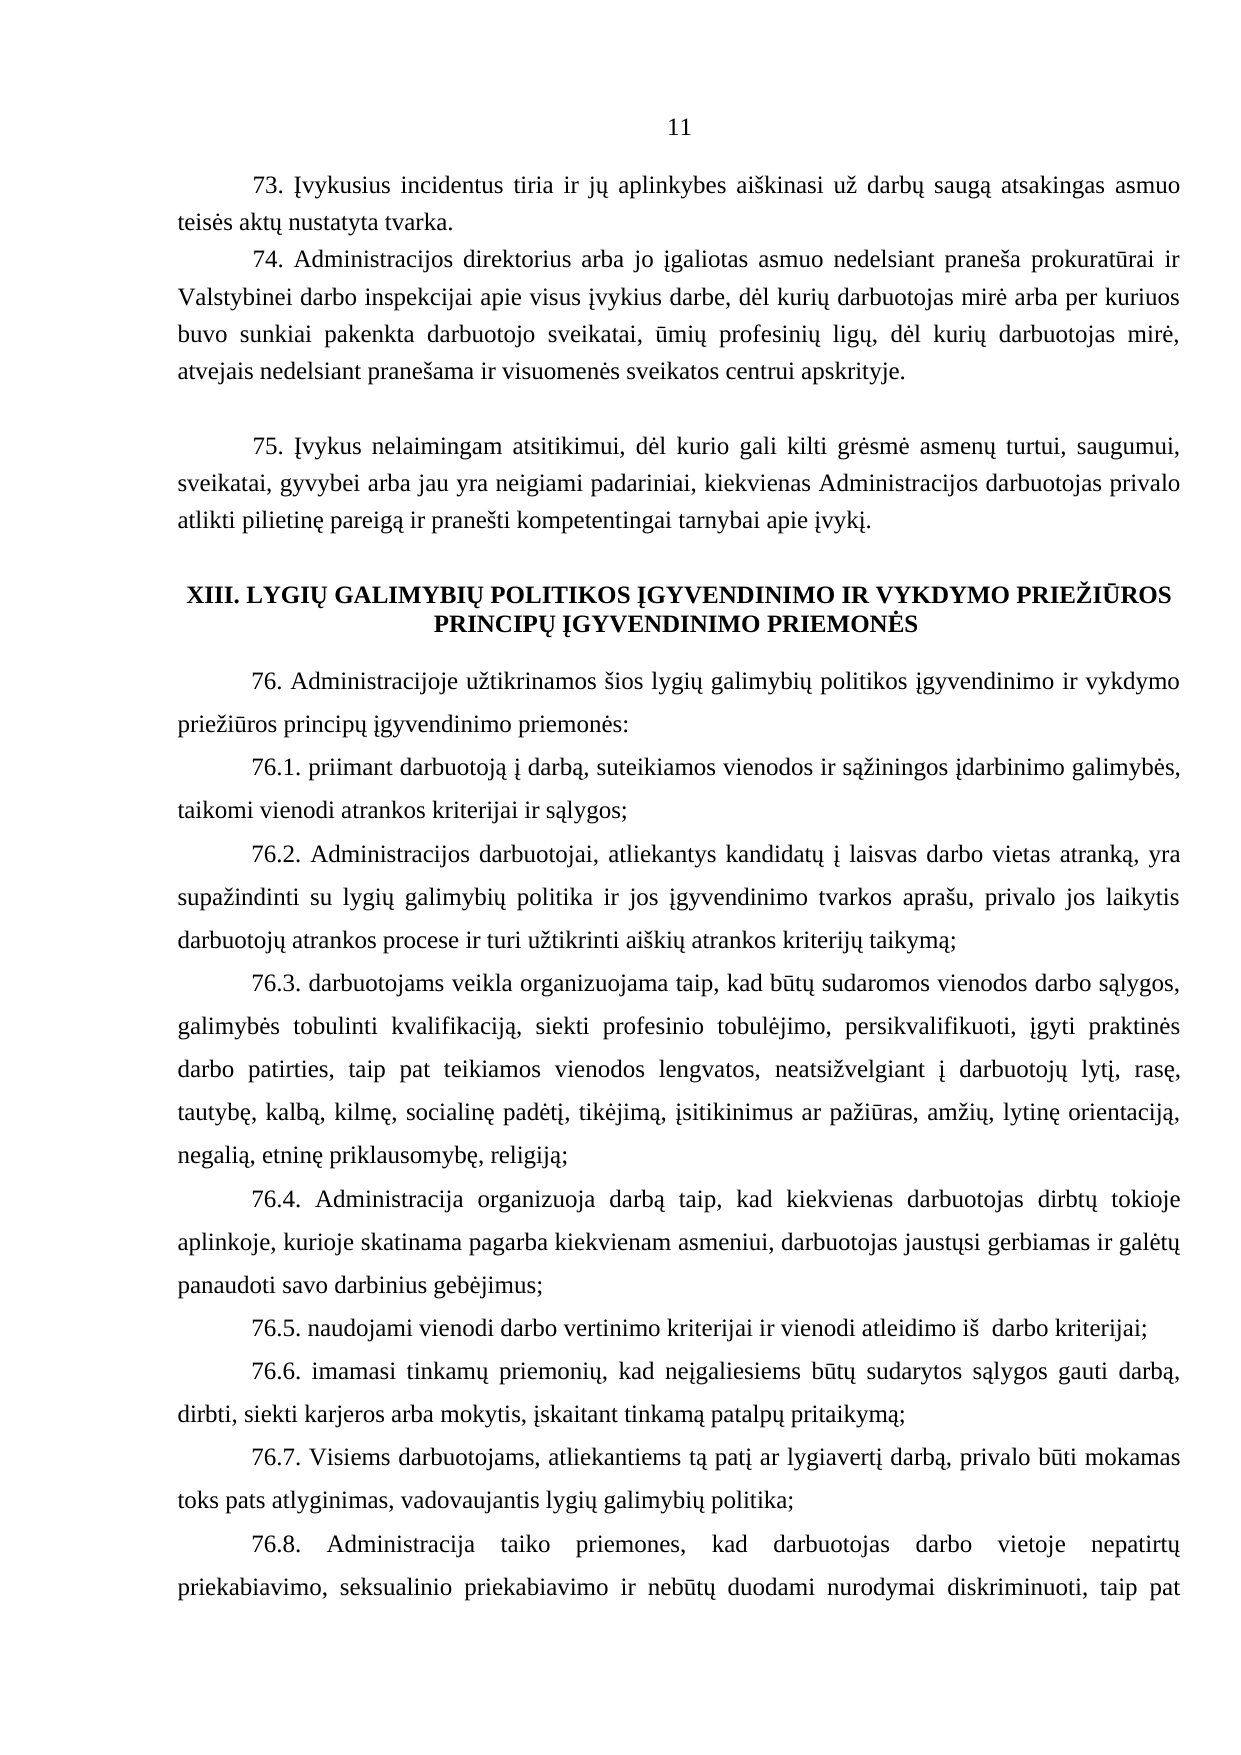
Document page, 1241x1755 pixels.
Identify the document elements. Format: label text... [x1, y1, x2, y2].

text 75. Įvykus nelaimingam atsitikimui, dėl kurio gali kilti grėsmė asmenų turtui, saugumui, sveikatai, gyvybei arba jau yra neigiami padariniai, kiekvienas Administracijos darbuotojas privalo atlikti pilietinę pareigą ir pranešti kompetentingai tarnybai apie įvykį. [177, 431, 1181, 534]
text 74. Administracijos direktorius arba jo įgaliotas asmuo nedelsiant praneša prokuratūrai ir Valstybinei darbo inspekcijai apie visus įvykius darbe, dėl kurių darbuotojas mirė arba per kuriuos buvo sunkiai pakenkta darbuotojo sveikatai, ūmių profesinių ligų, dėl kurių darbuotojas mirė, atvejais nedelsiant pranešama ir visuomenės sveikatos centrui apskrityje. [177, 244, 1181, 385]
text 76.4. Administracija organizuoja darbą taip, kad kiekvienas darbuotojas dirbtų tokioje aplinkoje, kurioje skatinama pagarba kiekvienam asmeniui, darbuotojas jaustųsi gerbiamas ir galėtų panaudoti savo darbinius gebėjimus; [177, 1184, 1181, 1299]
text 76.5. naudojami vienodi darbo vertinimo kriterijai ir vienodi atleidimo iš darbo kriterijai; [177, 1313, 1181, 1342]
text 76.7. Visiems darbuotojams, atliekantiems tą patį ar lygiavertį darbą, privalo būti mokamas toks pats atlyginimas, vadovaujantis lygių galimybių politika; [177, 1442, 1181, 1514]
text XIII. LYGIŲ GALIMYBIŲ POLITIKOS ĮGYVENDINIMO IR VYKDYMO PRIEŽIŪROS PRINCIPŲ ĮGYVENDINIMO PRIEMONĖS [177, 580, 1181, 637]
text 76.3. darbuotojams veikla organizuojama taip, kad būtų sudaromos vienodos darbo sąlygos, galimybės tobulinti kvalifikaciją, siekti profesinio tobulėjimo, persikvalifikuoti, įgyti praktinės darbo patirties, taip pat teikiamos vienodos lengvatos, neatsižvelgiant į darbuotojų lytį, rasę, tautybę, kalbą, kilmę, socialinę padėtį, tikėjimą, įsitikinimus ar pažiūras, amžių, lytinę orientaciją, negalią, etninę priklausomybę, religiją; [177, 968, 1181, 1169]
text 73. Įvykusius incidentus tiria ir jų aplinkybes aiškinasi už darbų saugą atsakingas asmuo teisės aktų nustatyta tvarka. [177, 170, 1181, 236]
text 76. Administracijoje užtikrinamos šios lygių galimybių politikos įgyvendinimo ir vykdymo priežiūros principų įgyvendinimo priemonės: [177, 666, 1181, 738]
text 76.1. priimant darbuotoją į darbą, suteikiamos vienodos ir sąžiningos įdarbinimo galimybės, taikomi vienodi atrankos kriterijai ir sąlygos; [177, 752, 1181, 824]
text 76.2. Administracijos darbuotojai, atliekantys kandidatų į laisvas darbo vietas atranką, yra supažindinti su lygių galimybių politika ir jos įgyvendinimo tvarkos aprašu, privalo jos laikytis darbuotojų atrankos procese ir turi užtikrinti aiškių atrankos kriterijų taikymą; [177, 839, 1181, 954]
text 76.6. imamasi tinkamų priemonių, kad neįgaliesiems būtų sudarytos sąlygos gauti darbą, dirbti, siekti karjeros arba mokytis, įskaitant tinkamą patalpų pritaikymą; [177, 1356, 1181, 1428]
text 76.8. Administracija taiko priemones, kad darbuotojas darbo vietoje nepatirtų priekabiavimo, seksualinio priekabiavimo ir nebūtų duodami nurodymai diskriminuoti, taip pat [177, 1529, 1181, 1601]
